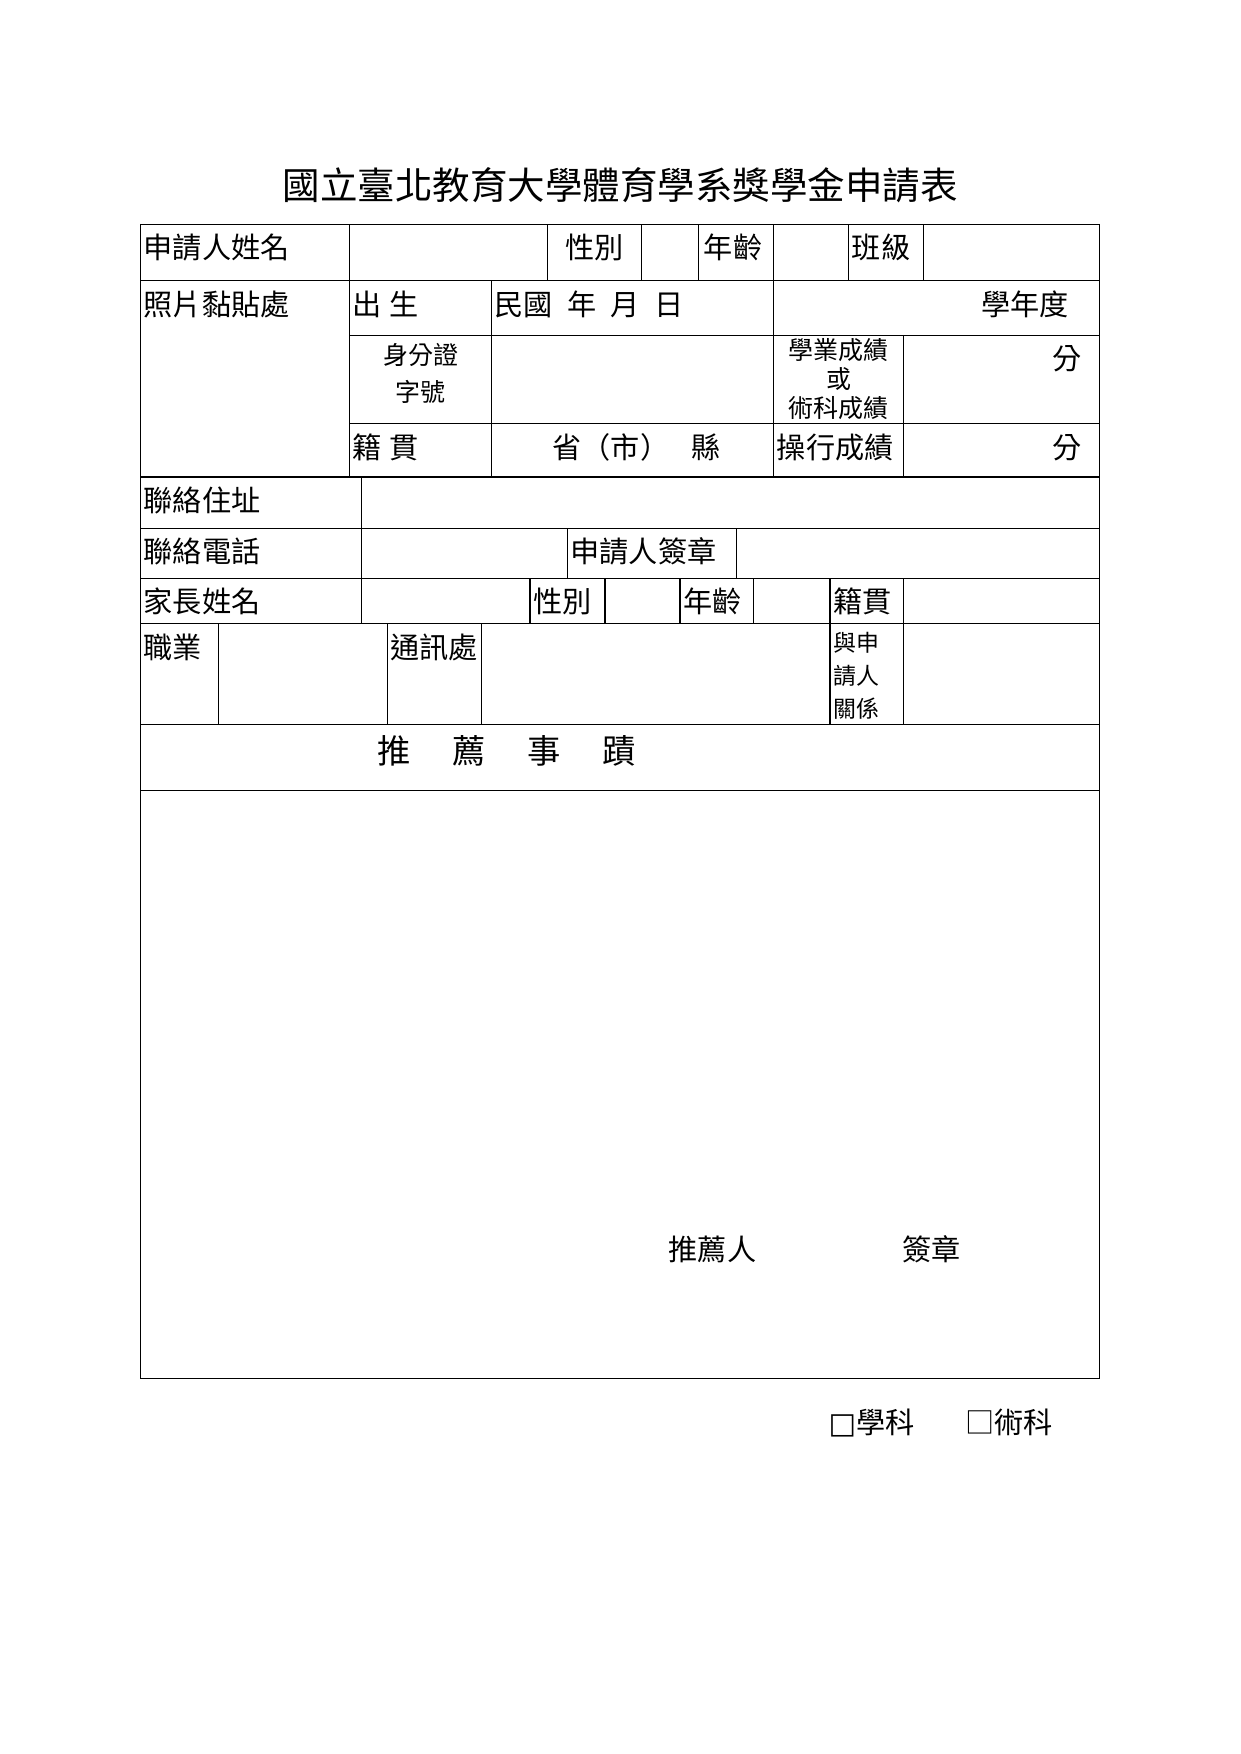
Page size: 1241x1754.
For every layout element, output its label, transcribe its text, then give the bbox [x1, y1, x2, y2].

text 國立臺北教育大學體育學系獎學金申請表 [187, 146, 1053, 221]
table_cell 照片黏貼處 [141, 281, 349, 476]
table_cell 性別 [531, 579, 604, 623]
table_cell 與申請人關係 [831, 624, 903, 724]
table_header 申請人姓名 [141, 225, 349, 280]
table_cell 學年度 [774, 281, 1099, 335]
table_cell 申請人簽章 [568, 529, 736, 578]
table_cell 省（市） 縣 [492, 424, 773, 476]
table_cell 民國 年 月 日 [492, 281, 773, 335]
table_header 年齡 [699, 225, 773, 280]
table_cell 籍 貫 [350, 424, 491, 476]
table_cell 身分證 字號 [350, 336, 491, 423]
table_cell [219, 624, 387, 724]
table_cell 通訊處 [388, 624, 481, 724]
text □學科 □術科 [187, 1379, 1053, 1458]
table_cell 聯絡電話 [141, 529, 361, 578]
table_cell 操行成績 [774, 424, 903, 476]
table_header [774, 225, 848, 280]
table_cell [492, 336, 773, 423]
table_cell 家長姓名 [141, 579, 361, 623]
table_cell [904, 579, 1099, 623]
table_cell 聯絡住址 [141, 478, 361, 528]
table_header 班級 [849, 225, 923, 280]
table_cell [362, 478, 1099, 528]
table_cell 分 [904, 424, 1099, 476]
table_cell [737, 529, 1099, 578]
table_cell 分 [904, 336, 1099, 423]
table_header [642, 225, 698, 280]
table_cell 推 薦 事 蹟 [141, 725, 1099, 790]
table_cell [482, 624, 829, 724]
table_cell 職業 [141, 624, 218, 724]
table_header 性別 [548, 225, 641, 280]
table_cell [362, 529, 567, 578]
table_header [350, 225, 547, 280]
table_cell 推薦人 簽章 [141, 791, 1099, 1378]
table_header [924, 225, 1099, 280]
table_cell 學業成績或 術科成績 [774, 336, 903, 423]
table_cell [754, 579, 829, 623]
table_cell [904, 624, 1099, 724]
table_cell 籍貫 [831, 579, 903, 623]
table_cell 年齡 [681, 579, 753, 623]
table_cell [362, 579, 529, 623]
table_cell 出 生 [350, 281, 491, 335]
table_cell [606, 579, 679, 623]
